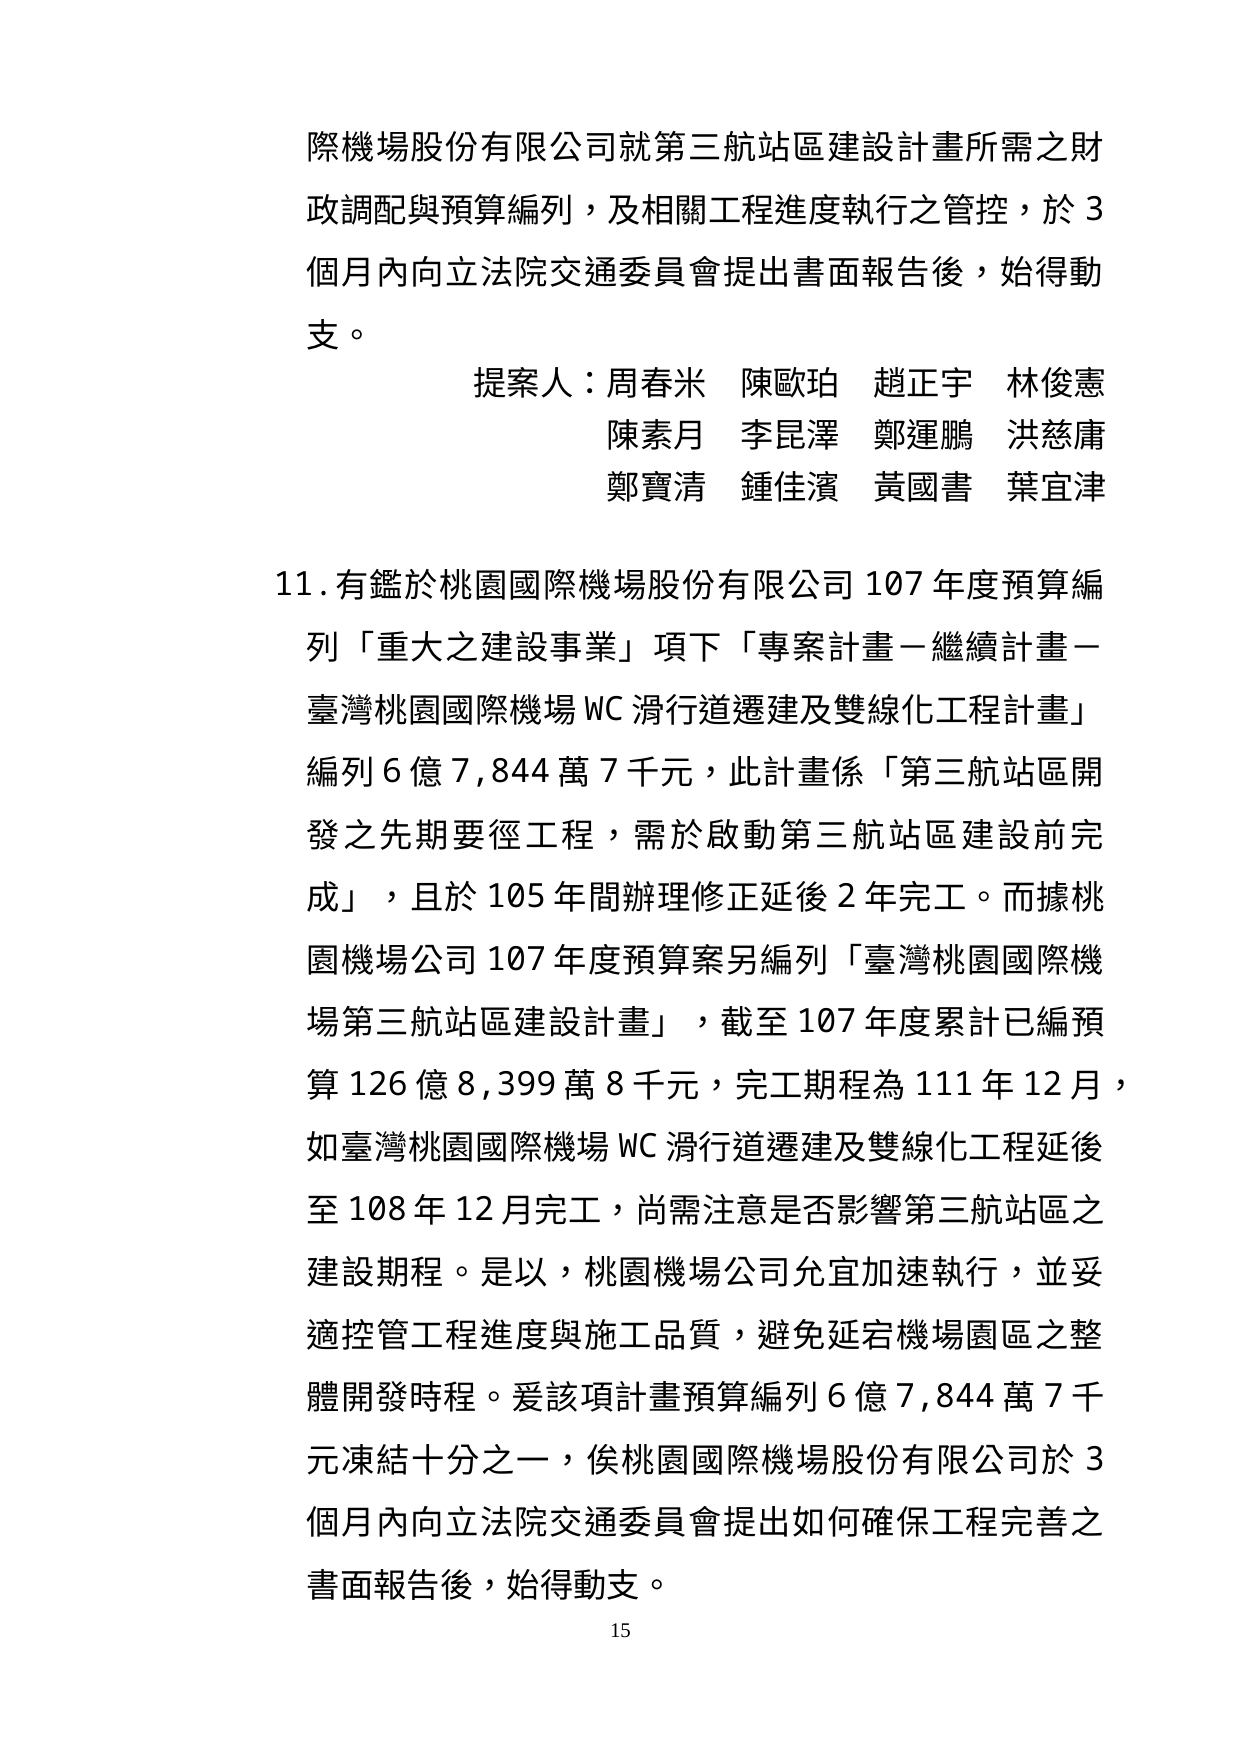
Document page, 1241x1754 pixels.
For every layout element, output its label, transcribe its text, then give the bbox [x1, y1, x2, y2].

text 提案人：周春米 陳歐珀 趙正宇 林俊憲 陳素月 李昆澤 鄭運鵬 洪慈庸 鄭寶清 鍾佳濱 黃國書 葉宜津 [473, 353, 1117, 509]
text 11.有鑑於桃園國際機場股份有限公司107年度預算編列「重大之建設事業」項下「專案計畫－繼續計畫－臺灣桃園國際機場WC滑行道遷建及雙線化工程計畫」編列6億7,844萬7千元，此計畫係「第三航站區開發之先期要徑工程，需於啟動第三航站區建設前完成」，且於105年間辦理修正延後2年完工。而據桃園機場公司107年度預算案另編列「臺灣桃園國際機場第三航站區建設計畫」，截至107年度累計已編預算126億8,399萬8千元，完工期程為111年12月，如臺灣桃園國際機場WC滑行道遷建及雙線化工程延後至108年12月完工，尚需注意是否影響第三航站區之建設期程。是以，桃園機場公司允宜加速執行，並妥適控管工程進度與施工品質，避免延宕機場園區之整體開發時程。爰該項計畫預算編列6億7,844萬7千元凍結十分之一，俟桃園國際機場股份有限公司於3個月內向立法院交通委員會提出如何確保工程完善之書面報告後，始得動支。 [273, 541, 1104, 1603]
text 10.桃園國際機場股份有限公司107年度預算「重大之建設事業」項下「專案計畫－繼續計畫－臺灣桃園國際機場第三航站區建設計畫」編列83億1,500萬元。惟經查，本計畫規劃總經費746億8,900萬元，期程為101年至111年（預計109年完工、110年試營運、111年正式營運），每年所可提供服務容量達4,500萬人次。但本計畫執行至107年期程已經過半，所累計編列之預算126億8,399萬8千元，只占總經費746億8,900萬元之16.98%。近年來桃園機場的旅客快速增長，已從101年的2,926萬9,651人次，增加至105年的4,229萬2,559人次，桃園機場第一航廈及第二航廈現有客運年容量合計3,200萬人次已不符需求，若依照目前預算編列的情形，第三航站區的設置恐有延宕之虞，爰桃園國際機場股份有限公司107年度預算「重大之建設事業」項下「專案計畫－繼續計畫－臺灣桃園國際機場第三航站區建設計畫」編列83億1,500萬元凍結十分之一，俟桃園國際機場股份有限公司就第三航站區建設計畫所需之財政調配與預算編列，及相關工程進度執行之管控，於3個月內向立法院交通委員會提出書面報告後，始得動支。 [273, 103, 1104, 353]
